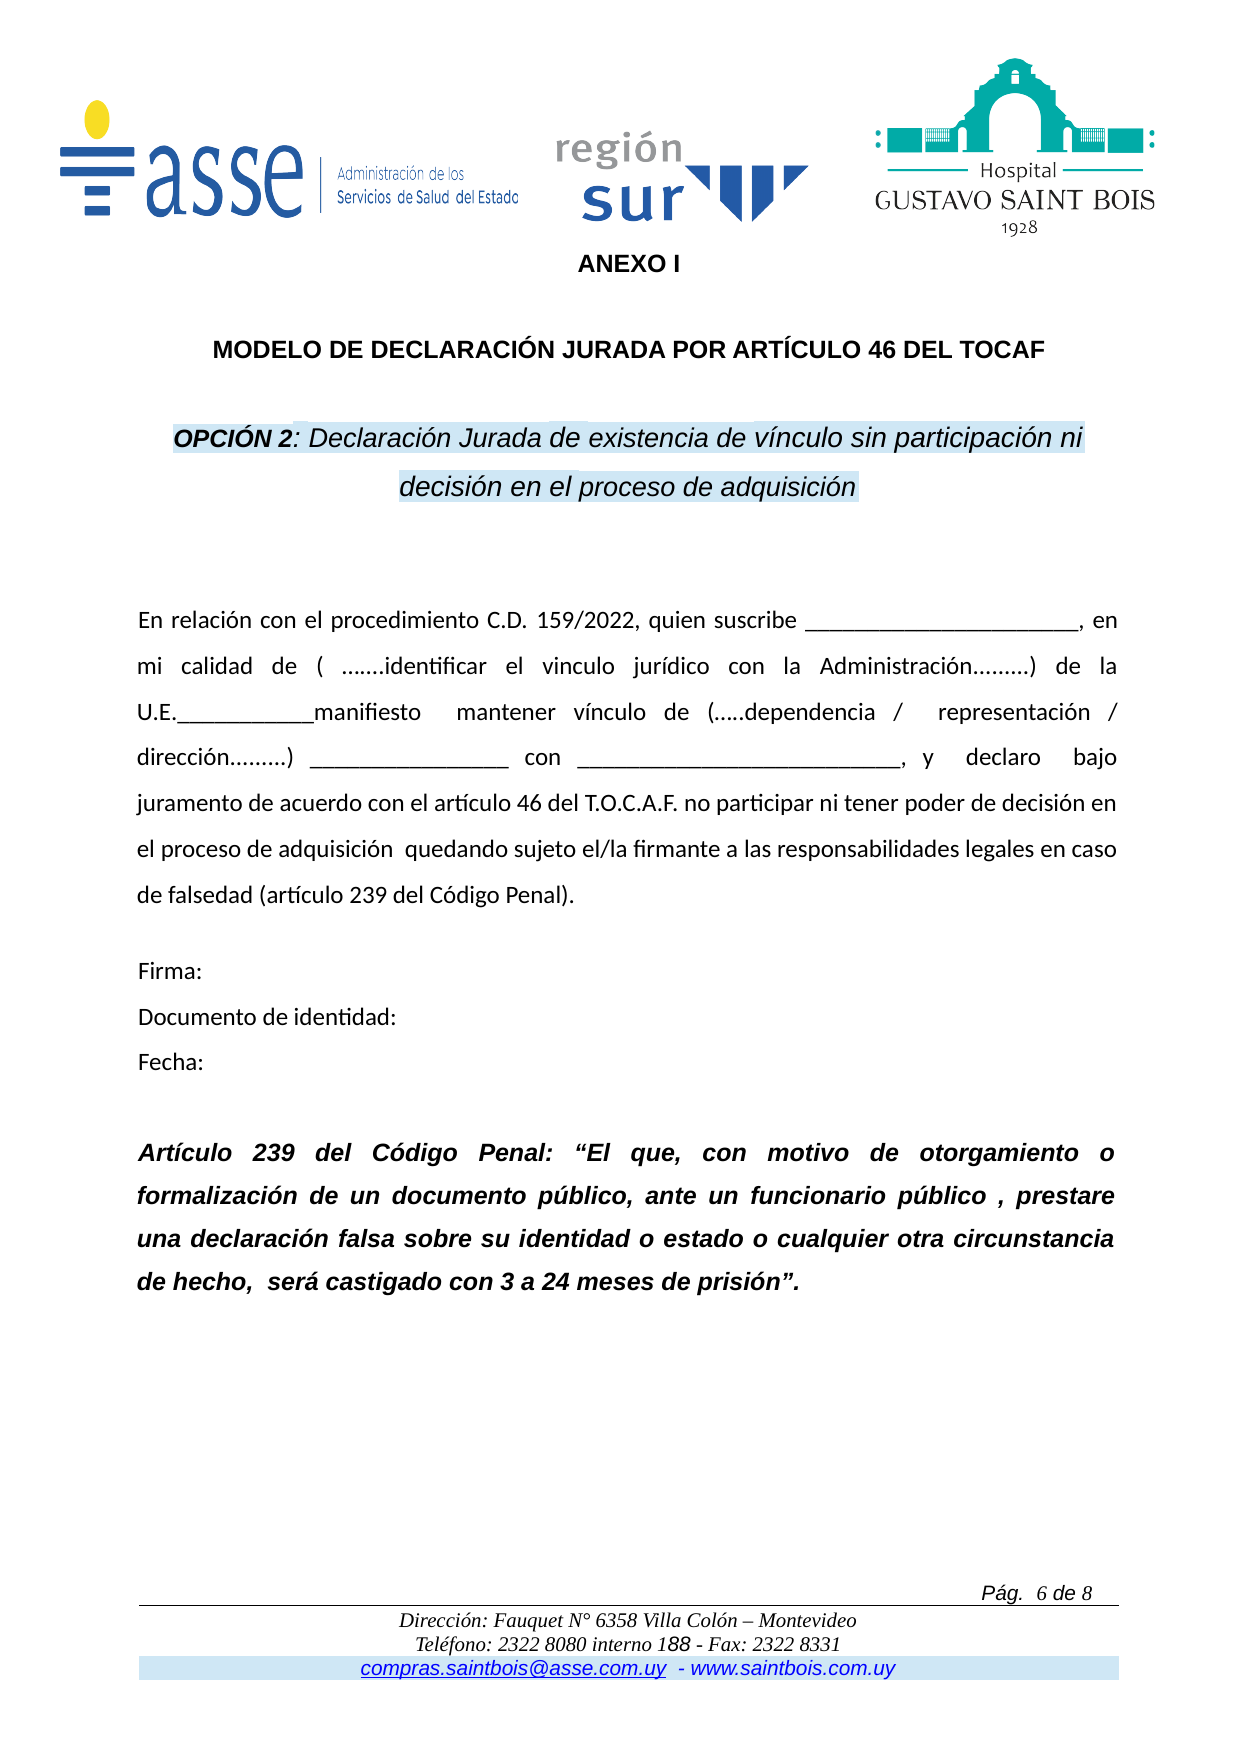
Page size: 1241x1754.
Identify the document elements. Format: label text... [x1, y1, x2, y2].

text Artículo 239 del Código Penal: “El que, con motivo de otorgamiento o formalización de un documento público, ante un funcionario público , prestare una declaración falsa sobre su identidad o estado o cualquier otra circunstancia de hecho, será castigado con 3 a 24 meses de prisión”. [137, 1138, 1119, 1296]
picture [556, 130, 809, 222]
picture [875, 58, 1155, 237]
text En relación con el procedimiento C.D. 159/2022, quien suscribe ______________________, en mi calidad de ( …....identificar el vinculo jurídico con la Administración.........) de la U.E.___________manifiesto mantener vínculo de (…..dependencia / representación / dirección.........) ________________ con __________________________, y declaro bajo juramento de acuerdo con el artículo 46 del T.O.C.A.F. no participar ni tener poder de decisión en el proceso de adquisición quedando sujeto el/la firmante a las responsabilidades legales en caso de falsedad (artículo 239 del Código Penal). [137, 604, 1119, 909]
text ANEXO I [139, 248, 1119, 277]
text MODELO DE DECLARACIÓN JURADA POR ARTÍCULO 46 DEL TOCAF [139, 335, 1119, 363]
picture [60, 100, 518, 218]
text Fecha: [137, 1046, 1119, 1077]
text Documento de identidad: [137, 1001, 1119, 1031]
text Firma: [137, 955, 1119, 986]
text OPCIÓN 2: Declaración Jurada de existencia de vínculo sin participación ni decisión en el proceso de adquisición [139, 421, 1119, 502]
